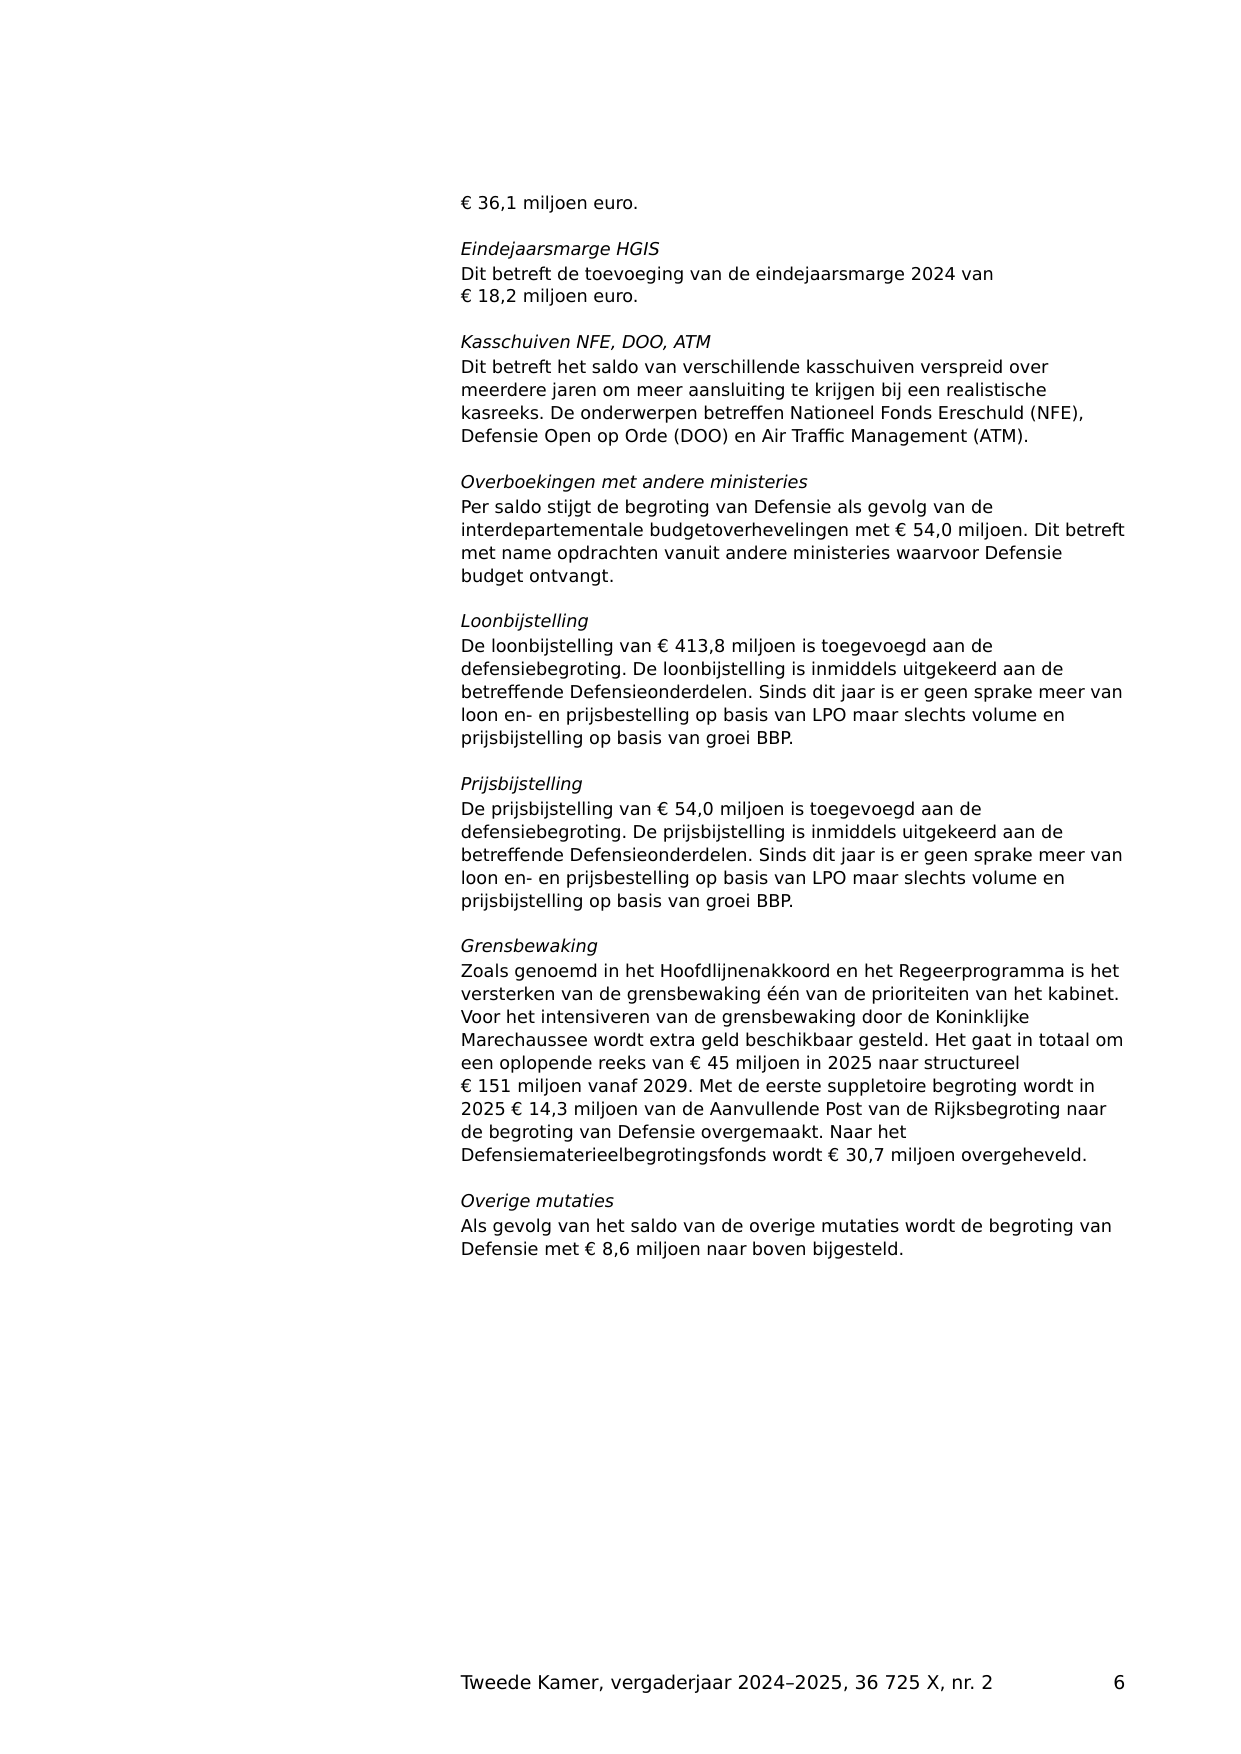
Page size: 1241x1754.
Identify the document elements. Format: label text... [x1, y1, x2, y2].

text Loonbijstelling [461, 609, 1125, 632]
text Eindejaarsmarge HGIS [461, 237, 1125, 259]
text € 36,1 miljoen euro. [461, 191, 1125, 214]
text Grensbewaking [461, 934, 1125, 957]
text Zoals genoemd in het Hoofdlijnenakkoord en het Regeerprogramma is het versterken van de grensbewaking één van de prioriteiten van het kabinet. Voor het intensiveren van de grensbewaking door de Koninklijke Marechaussee wordt extra geld beschikbaar gesteld. Het gaat in totaal om een oplopende reeks van € 45 miljoen in 2025 naar structureel € 151 miljoen vanaf 2029. Met de eerste suppletoire begroting wordt in 2025 € 14,3 miljoen van de Aanvullende Post van de Rijksbegroting naar de begroting van Defensie overgemaakt. Naar het Defensiematerieelbegrotingsfonds wordt € 30,7 miljoen overgeheveld. [461, 959, 1125, 1166]
text Per saldo stijgt de begroting van Defensie als gevolg van de interdepartementale budgetoverhevelingen met € 54,0 miljoen. Dit betreft met name opdrachten vanuit andere ministeries waarvoor Defensie budget ontvangt. [461, 495, 1125, 587]
text Kasschuiven NFE, DOO, ATM [461, 330, 1125, 353]
text Overige mutaties [461, 1189, 1125, 1212]
text Dit betreft de toevoeging van de eindejaarsmarge 2024 van € 18,2 miljoen euro. [461, 262, 1125, 307]
text De prijsbijstelling van € 54,0 miljoen is toegevoegd aan de defensiebegroting. De prijsbijstelling is inmiddels uitgekeerd aan de betreffende Defensieonderdelen. Sinds dit jaar is er geen sprake meer van loon en- en prijsbestelling op basis van LPO maar slechts volume en prijsbijstelling op basis van groei BBP. [461, 797, 1125, 912]
text Dit betreft het saldo van verschillende kasschuiven verspreid over meerdere jaren om meer aansluiting te krijgen bij een realistische kasreeks. De onderwerpen betreffen Nationeel Fonds Ereschuld (NFE), Defensie Open op Orde (DOO) en Air Traffic Management (ATM). [461, 355, 1125, 447]
text De loonbijstelling van € 413,8 miljoen is toegevoegd aan de defensiebegroting. De loonbijstelling is inmiddels uitgekeerd aan de betreffende Defensieonderdelen. Sinds dit jaar is er geen sprake meer van loon en- en prijsbestelling op basis van LPO maar slechts volume en prijsbijstelling op basis van groei BBP. [461, 634, 1125, 749]
text Overboekingen met andere ministeries [461, 470, 1125, 493]
text Als gevolg van het saldo van de overige mutaties wordt de begroting van Defensie met € 8,6 miljoen naar boven bijgesteld. [461, 1214, 1125, 1259]
text Prijsbijstelling [461, 772, 1125, 795]
